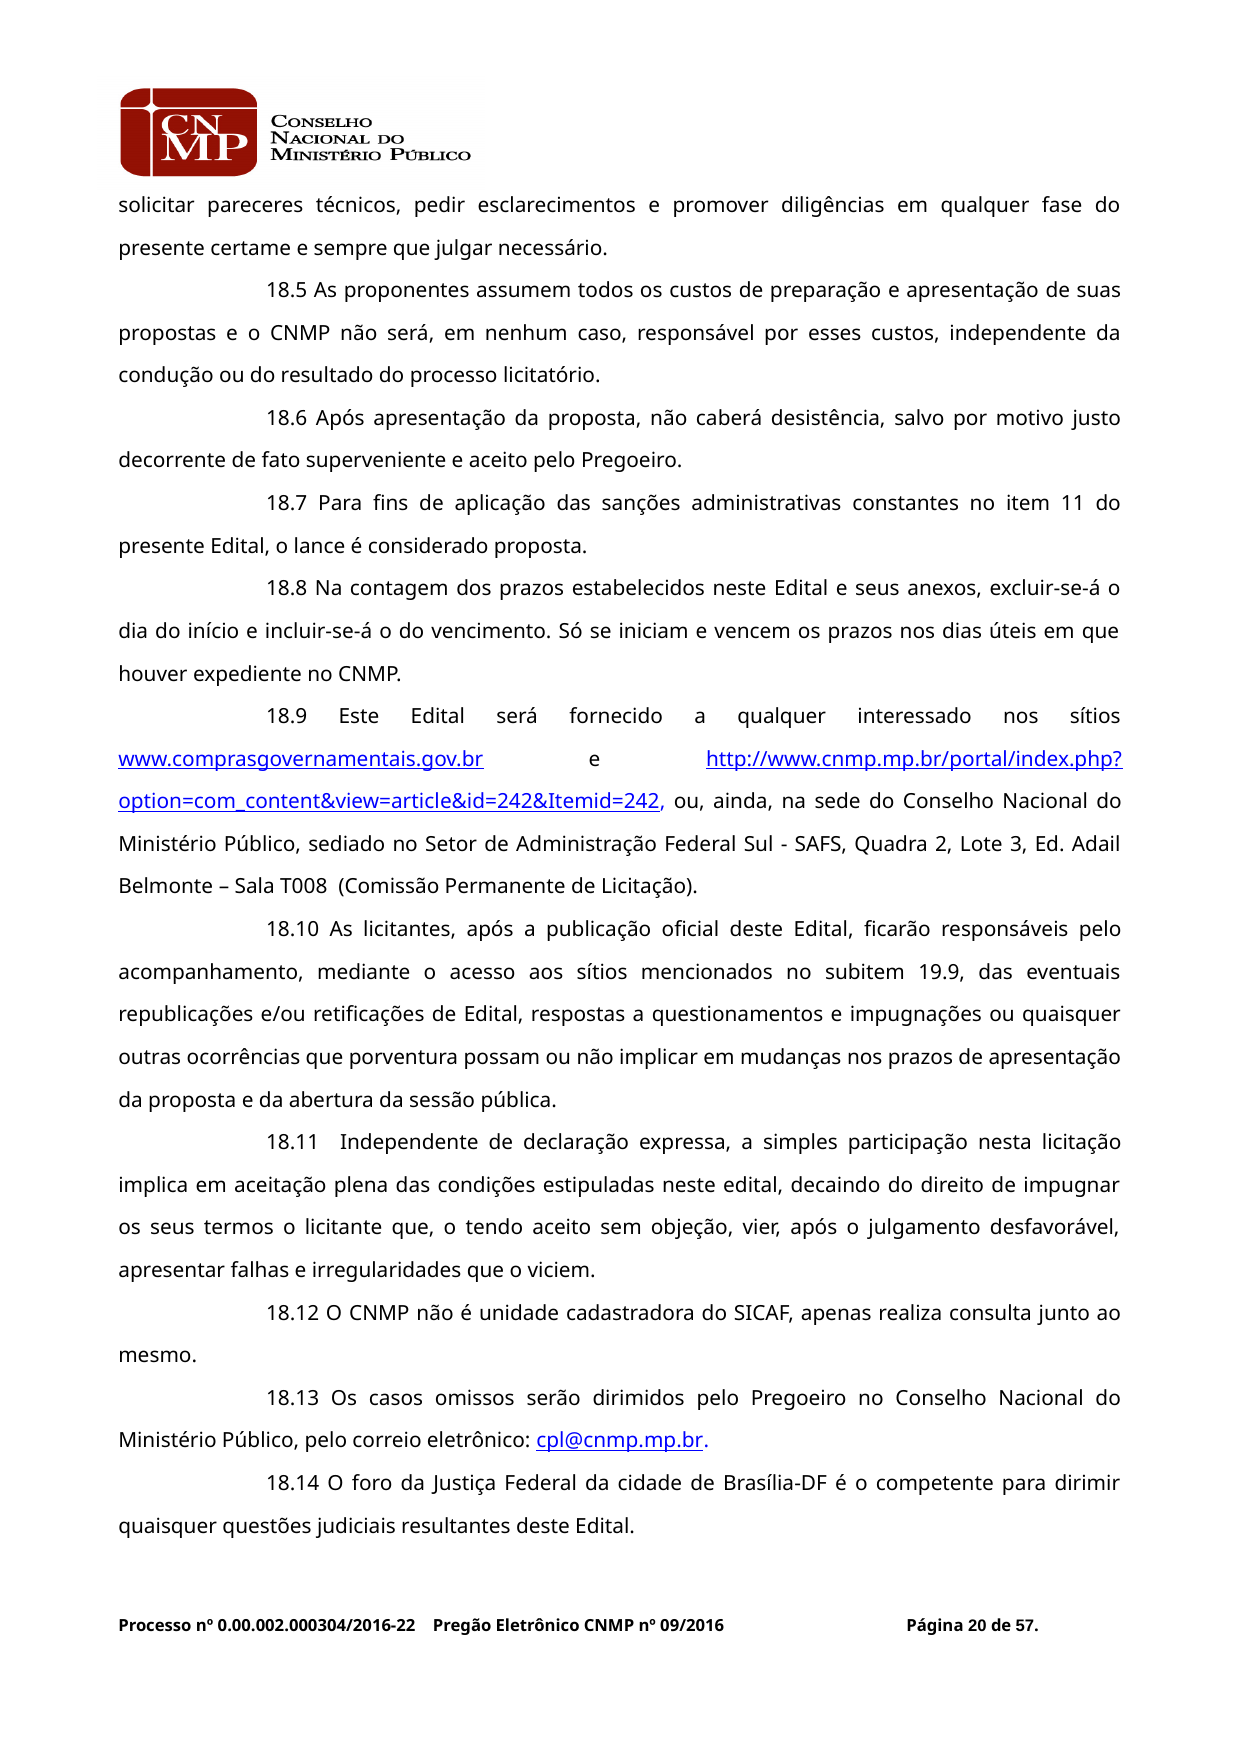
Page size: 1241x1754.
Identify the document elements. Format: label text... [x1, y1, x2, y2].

text 18.14 O foro da Justiça Federal da cidade de Brasília-DF é o competente para dirimir quaisquer questões judiciais resultantes deste Edital. [118, 1468, 1122, 1539]
text 18.5 As proponentes assumem todos os custos de preparação e apresentação de suas propostas e o CNMP não será, em nenhum caso, responsável por esses custos, independente da condução ou do resultado do processo licitatório. [118, 275, 1122, 389]
text 18.11 Independente de declaração expressa, a simples participação nesta licitação implica em aceitação plena das condições estipuladas neste edital, decaindo do direito de impugnar os seus termos o licitante que, o tendo aceito sem objeção, vier, após o julgamento desfavorável, apresentar falhas e irregularidades que o viciem. [118, 1127, 1122, 1283]
text 18.8 Na contagem dos prazos estabelecidos neste Edital e seus anexos, excluir-se-á o dia do início e incluir-se-á o do vencimento. Só se iniciam e vencem os prazos nos dias úteis em que houver expediente no CNMP. [118, 573, 1122, 687]
text 18.13 Os casos omissos serão dirimidos pelo Pregoeiro no Conselho Nacional do Ministério Público, pelo correio eletrônico: cpl@cnmp.mp.br. [118, 1383, 1122, 1454]
text 18.6 Após apresentação da proposta, não caberá desistência, salvo por motivo justo decorrente de fato superveniente e aceito pelo Pregoeiro. [118, 403, 1122, 474]
text solicitar pareceres técnicos, pedir esclarecimentos e promover diligências em qualquer fase do presente certame e sempre que julgar necessário. [118, 190, 1122, 261]
picture [97, 75, 486, 190]
text 18.7 Para fins de aplicação das sanções administrativas constantes no item 11 do presente Edital, o lance é considerado proposta. [118, 488, 1122, 559]
text 18.12 O CNMP não é unidade cadastradora do SICAF, apenas realiza consulta junto ao mesmo. [118, 1298, 1122, 1369]
text 18.10 As licitantes, após a publicação oficial deste Edital, ficarão responsáveis pelo acompanhamento, mediante o acesso aos sítios mencionados no subitem 19.9, das eventuais republicações e/ou retificações de Edital, respostas a questionamentos e impugnações ou quaisquer outras ocorrências que porventura possam ou não implicar em mudanças nos prazos de apresentação da proposta e da abertura da sessão pública. [118, 914, 1122, 1113]
text 18.9 Este Edital será fornecido a qualquer interessado nos sítios www.comprasgovernamentais.gov.br e http://www.cnmp.mp.br/portal/index.php?option=com_content&view=article&id=242&Itemid=242, ou, ainda, na sede do Conselho Nacional do Ministério Público, sediado no Setor de Administração Federal Sul - SAFS, Quadra 2, Lote 3, Ed. Adail Belmonte – Sala T008 (Comissão Permanente de Licitação). [118, 701, 1122, 900]
